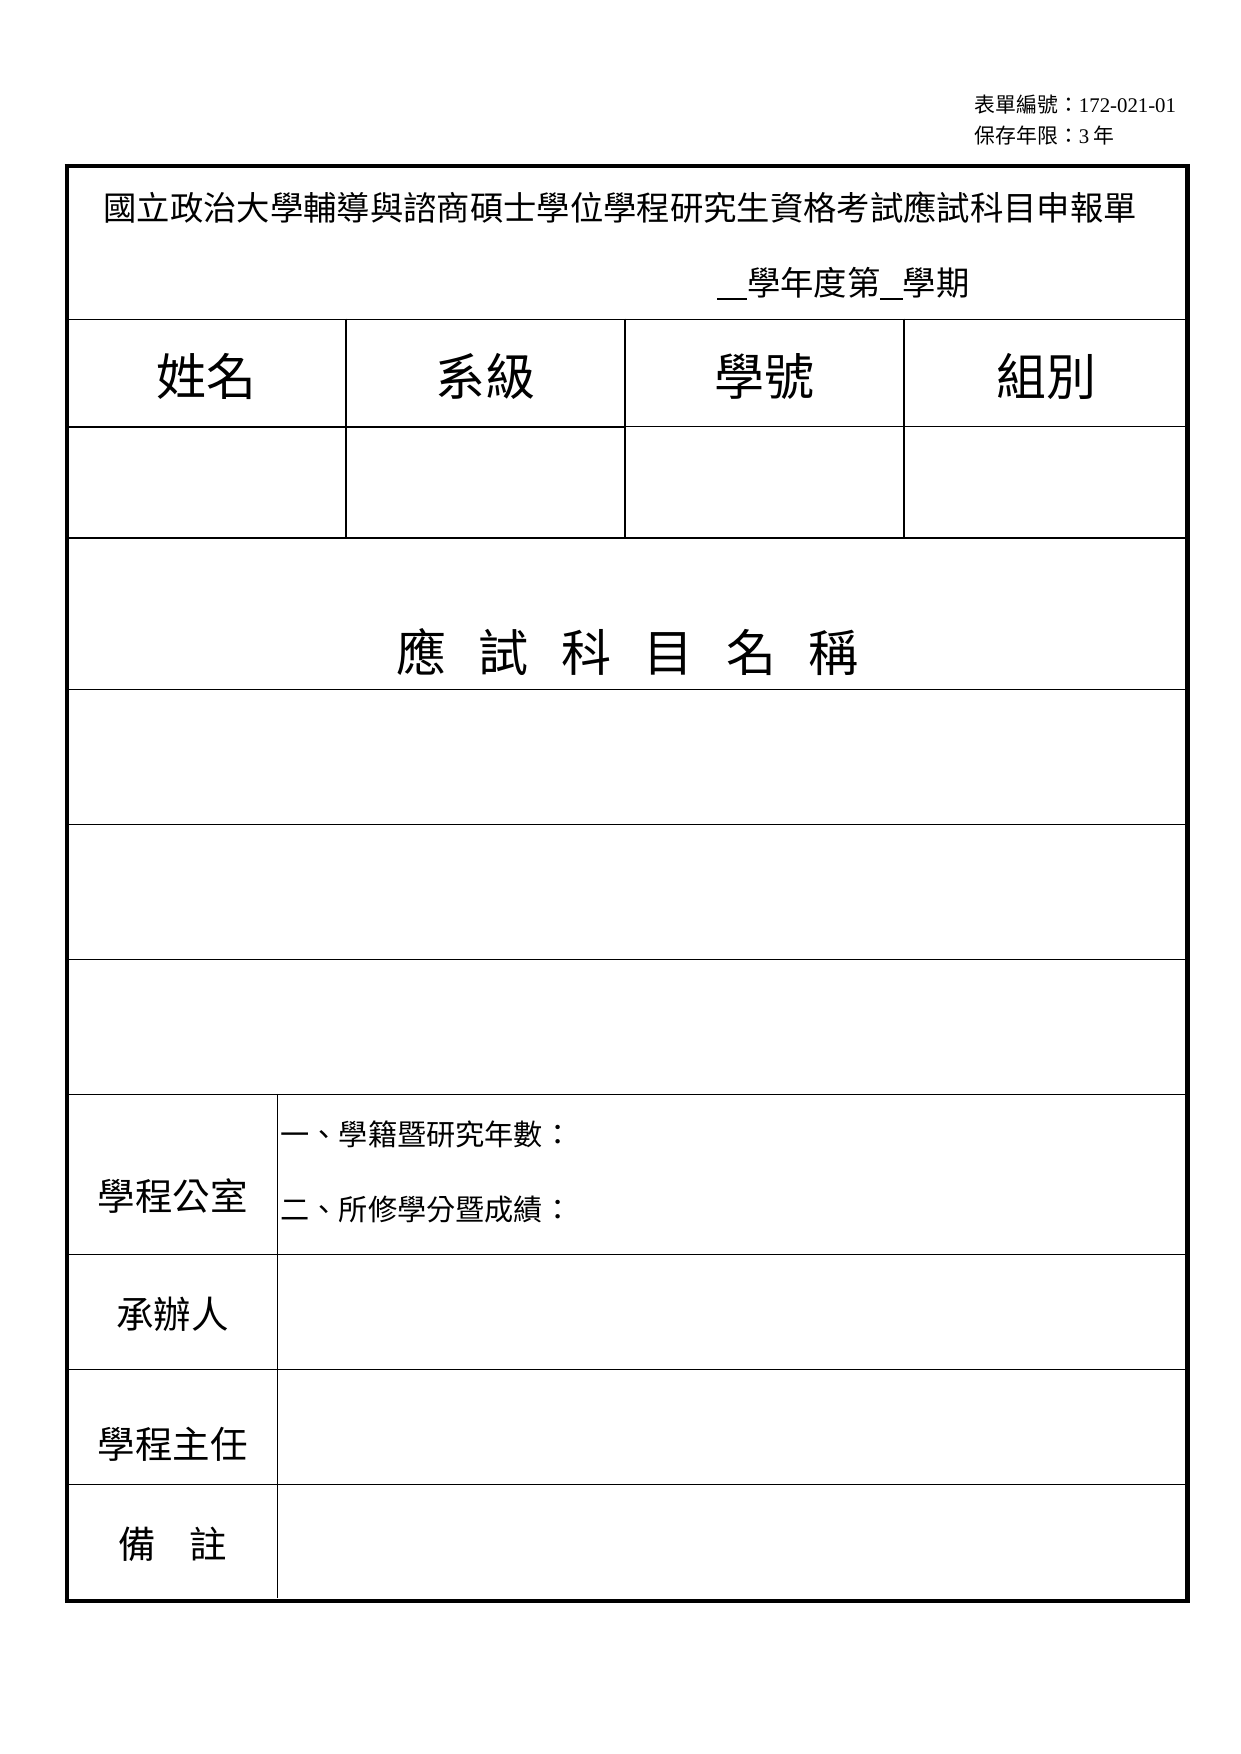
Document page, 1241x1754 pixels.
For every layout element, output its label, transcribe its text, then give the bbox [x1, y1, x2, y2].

table_cell [69, 690, 1185, 824]
table_cell [278, 1485, 1185, 1598]
table_header 國立政治大學輔導與諮商碩士學位學程研究生資格考試應試科目申報單 學年度第 學期 [69, 168, 1185, 318]
table_cell 學程主任 [69, 1370, 277, 1483]
table_cell [278, 1370, 1185, 1483]
table_cell [69, 960, 1185, 1094]
table_cell 學號 [626, 320, 903, 426]
table_cell [69, 825, 1185, 959]
table_cell 備 註 [69, 1485, 277, 1598]
table_cell 一、學籍暨研究年數： 二、所修學分暨成績： [278, 1095, 1185, 1253]
table_cell [278, 1255, 1185, 1368]
table_cell [905, 427, 1185, 537]
table_cell 組別 [905, 320, 1185, 426]
table_cell 姓名 [69, 320, 345, 426]
table_cell 系級 [347, 320, 624, 426]
table_cell [347, 428, 624, 537]
table_cell 應試科目名稱 [69, 539, 1185, 689]
table_cell 承辦人 [69, 1255, 277, 1368]
table_cell [626, 427, 903, 537]
table_cell [69, 428, 345, 537]
table_cell 學程公室 [69, 1095, 277, 1253]
